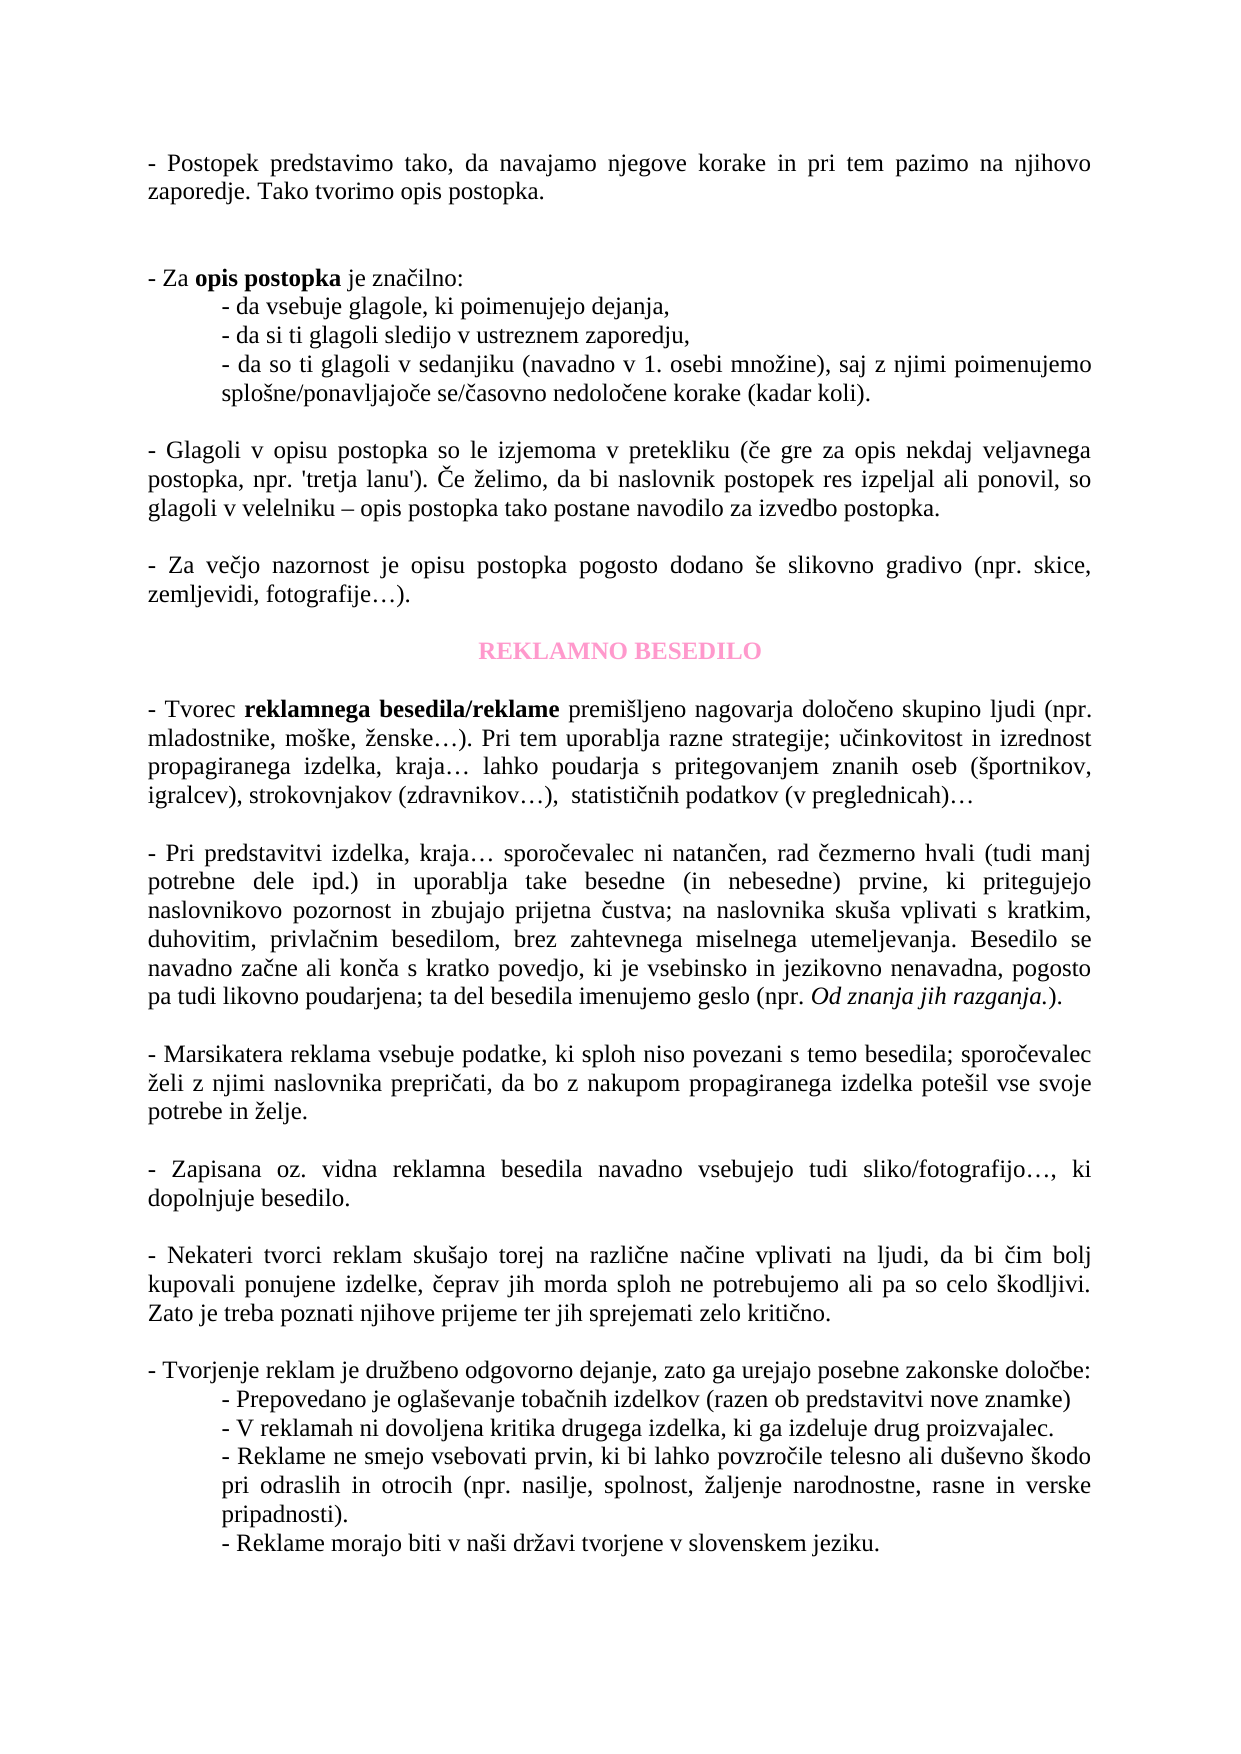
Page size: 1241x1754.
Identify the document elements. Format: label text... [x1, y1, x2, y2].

text - Tvorec reklamnega besedila/reklame premišljeno nagovarja določeno skupino ljudi (npr. mladostnike, moške, ženske…). Pri tem uporablja razne strategije; učinkovitost in izrednost propagiranega izdelka, kraja… lahko poudarja s pritegovanjem znanih oseb (športnikov, igralcev), strokovnjakov (zdravnikov…), statističnih podatkov (v preglednicah)… [148, 694, 1093, 809]
text - Prepovedano je oglaševanje tobačnih izdelkov (razen ob predstavitvi nove znamke) [148, 1384, 1093, 1413]
text - Postopek predstavimo tako, da navajamo njegove korake in pri tem pazimo na njihovo zaporedje. Tako tvorimo opis postopka. [148, 148, 1093, 205]
subtitle REKLAMNO BESEDILO [148, 636, 1093, 665]
text - da si ti glagoli sledijo v ustreznem zaporedju, [148, 320, 1093, 349]
text - Tvorjenje reklam je družbeno odgovorno dejanje, zato ga urejajo posebne zakonske določbe: [148, 1355, 1093, 1384]
text - Marsikatera reklama vsebuje podatke, ki sploh niso povezani s temo besedila; sporočevalec želi z njimi naslovnika prepričati, da bo z nakupom propagiranega izdelka potešil vse svoje potrebe in želje. [148, 1039, 1093, 1125]
text - da so ti glagoli v sedanjiku (navadno v 1. osebi množine), saj z njimi poimenujemo splošne/ponavljajoče se/časovno nedoločene korake (kadar koli). [221, 349, 1093, 406]
text - Nekateri tvorci reklam skušajo torej na različne načine vplivati na ljudi, da bi čim bolj kupovali ponujene izdelke, čeprav jih morda sploh ne potrebujemo ali pa so celo škodljivi. Zato je treba poznati njihove prijeme ter jih sprejemati zelo kritično. [148, 1240, 1093, 1326]
text - Za večjo nazornost je opisu postopka pogosto dodano še slikovno gradivo (npr. skice, zemljevidi, fotografije…). [148, 550, 1093, 608]
text - Reklame ne smejo vsebovati prvin, ki bi lahko povzročile telesno ali duševno škodo pri odraslih in otrocih (npr. nasilje, spolnost, žaljenje narodnostne, rasne in verske pripadnosti). [221, 1441, 1093, 1528]
text - da vsebuje glagole, ki poimenujejo dejanja, [148, 291, 1093, 320]
text - Za opis postopka je značilno: [148, 263, 1093, 291]
text - V reklamah ni dovoljena kritika drugega izdelka, ki ga izdeluje drug proizvajalec. [148, 1413, 1093, 1441]
text - Glagoli v opisu postopka so le izjemoma v pretekliku (če gre za opis nekdaj veljavnega postopka, npr. 'tretja lanu'). Če želimo, da bi naslovnik postopek res izpeljal ali ponovil, so glagoli v velelniku – opis postopka tako postane navodilo za izvedbo postopka. [148, 435, 1093, 521]
text - Pri predstavitvi izdelka, kraja… sporočevalec ni natančen, rad čezmerno hvali (tudi manj potrebne dele ipd.) in uporablja take besedne (in nebesedne) prvine, ki pritegujejo naslovnikovo pozornost in zbujajo prijetna čustva; na naslovnika skuša vplivati s kratkim, duhovitim, privlačnim besedilom, brez zahtevnega miselnega utemeljevanja. Besedilo se navadno začne ali konča s kratko povedjo, ki je vsebinsko in jezikovno nenavadna, pogosto pa tudi likovno poudarjena; ta del besedila imenujemo geslo (npr. Od znanja jih razganja.). [148, 838, 1093, 1010]
text - Reklame morajo biti v naši državi tvorjene v slovenskem jeziku. [148, 1528, 1093, 1556]
text - Zapisana oz. vidna reklamna besedila navadno vsebujejo tudi sliko/fotografijo…, ki dopolnjuje besedilo. [148, 1154, 1093, 1211]
